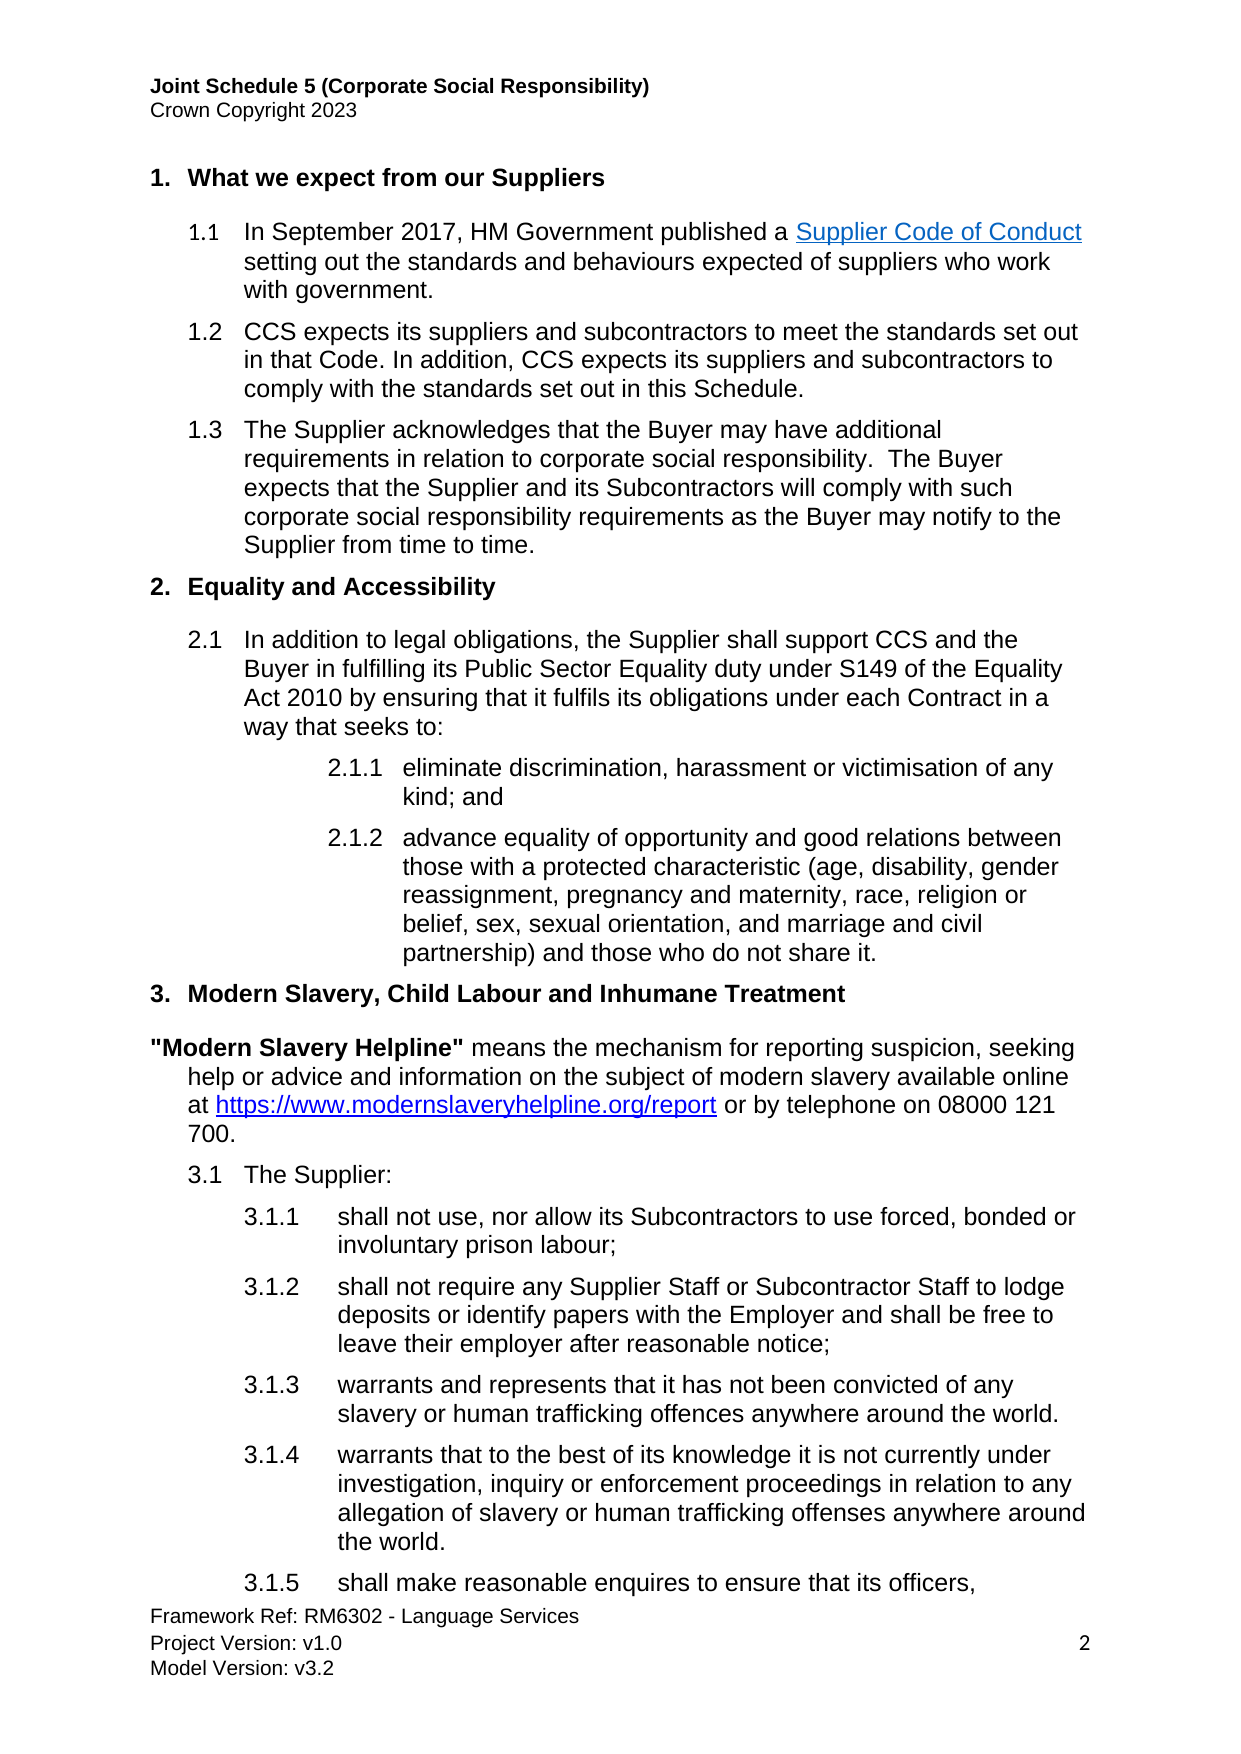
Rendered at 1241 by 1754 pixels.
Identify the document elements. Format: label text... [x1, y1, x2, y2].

list The Supplier acknowledges that the Buyer may have additional requirements in relation to corporate social responsibility. The Buyer expects that the Supplier and its Subcontractors will comply with such corporate social responsibility requirements as the Buyer may notify to the Supplier from time to time. [187, 416, 1090, 559]
list Equality and Accessibility [150, 572, 1090, 601]
list eliminate discrimination, harassment or victimisation of any kind; and [327, 753, 1090, 811]
list warrants that to the best of its knowledge it is not currently under investigation, inquiry or enforcement proceedings in relation to any allegation of slavery or human trafficking offenses anywhere around the world. [244, 1441, 1090, 1556]
list advance equality of opportunity and good relations between those with a protected characteristic (age, disability, gender reassignment, pregnancy and maternity, race, religion or belief, sex, sexual orientation, and marriage and civil partnership) and those who do not share it. [327, 823, 1090, 967]
list In addition to legal obligations, the Supplier shall support CCS and the Buyer in fulfilling its Public Sector Equality duty under S149 of the Equality Act 2010 by ensuring that it fulfils its obligations under each Contract in a way that seeks to: [187, 626, 1090, 741]
list The Supplier: [187, 1161, 1090, 1189]
list shall make reasonable enquires to ensure that its officers, [244, 1568, 1090, 1597]
list Modern Slavery, Child Labour and Inhumane Treatment [150, 979, 1090, 1008]
list shall not require any Supplier Staff or Subcontractor Staff to lodge deposits or identify papers with the Employer and shall be free to leave their employer after reasonable notice; [244, 1272, 1090, 1358]
list In September 2017, HM Government published a Supplier Code of Conduct setting out the standards and behaviours expected of suppliers who work with government. [187, 216, 1090, 304]
text "Modern Slavery Helpline" means the mechanism for reporting suspicion, seeking help or advice and information on the subject of modern slavery available online at https://www.modernslaveryhelpline.org/report or by telephone on 08000 121 700. [150, 1033, 1090, 1148]
list What we expect from our Suppliers [150, 162, 1090, 191]
list CCS expects its suppliers and subcontractors to meet the standards set out in that Code. In addition, CCS expects its suppliers and subcontractors to comply with the standards set out in this Schedule. [187, 317, 1090, 403]
list shall not use, nor allow its Subcontractors to use forced, bonded or involuntary prison labour; [244, 1202, 1090, 1259]
list warrants and represents that it has not been convicted of any slavery or human trafficking offences anywhere around the world. [244, 1371, 1090, 1428]
